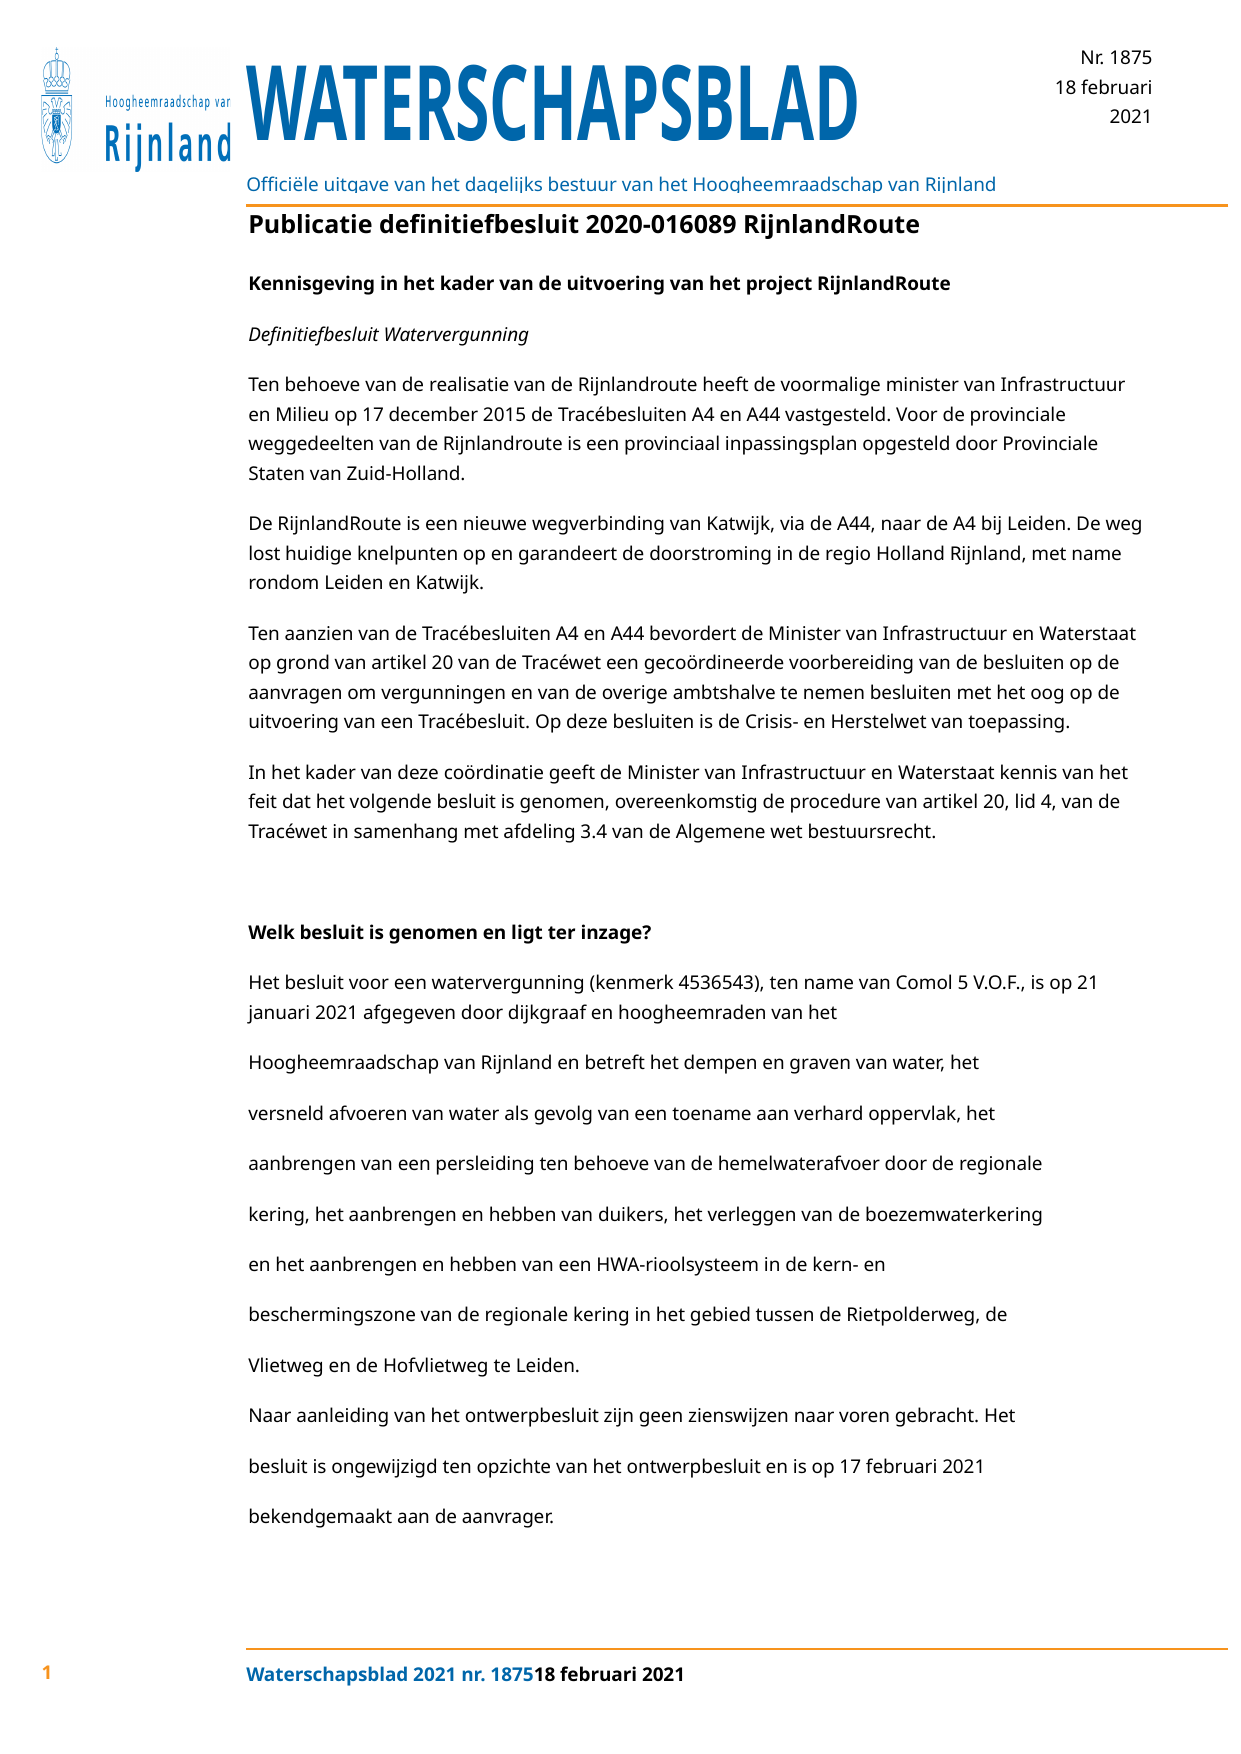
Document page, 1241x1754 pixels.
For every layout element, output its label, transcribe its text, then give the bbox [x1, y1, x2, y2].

text Kennisgeving in het kader van de uitvoering van het project RijnlandRoute [248, 270, 1152, 296]
text Welk besluit is genomen en ligt ter inzage? [248, 919, 1152, 945]
text Hoogheemraadschap van Rijnland en betreft het dempen en graven van water, het [248, 1049, 1152, 1075]
text Ten behoeve van de realisatie van de Rijnlandroute heeft de voormalige minister van Infrastructuur en Milieu op 17 december 2015 de Tracébesluiten A4 en A44 vastgesteld. Voor de provinciale weggedeelten van de Rijnlandroute is een provinciaal inpassingsplan opgesteld door Provinciale Staten van Zuid-Holland. [248, 371, 1152, 486]
text Publicatie definitiefbesluit 2020-016089 RijnlandRoute [248, 207, 1152, 241]
picture [41, 47, 231, 172]
text bekendgemaakt aan de aanvrager. [248, 1503, 1152, 1529]
text kering, het aanbrengen en hebben van duikers, het verleggen van de boezemwaterkering [248, 1201, 1152, 1226]
text aanbrengen van een persleiding ten behoeve van de hemelwaterafvoer door de regionale [248, 1150, 1152, 1176]
text De RijnlandRoute is een nieuwe wegverbinding van Katwijk, via de A44, naar de A4 bij Leiden. De weg lost huidige knelpunten op en garandeert de doorstroming in de regio Holland Rijnland, met name rondom Leiden en Katwijk. [248, 510, 1152, 595]
text Het besluit voor een watervergunning (kenmerk 4536543), ten name van Comol 5 V.O.F., is op 21 januari 2021 afgegeven door dijkgraaf en hoogheemraden van het [248, 969, 1152, 1025]
text Naar aanleiding van het ontwerpbesluit zijn geen zienswijzen naar voren gebracht. Het [248, 1402, 1152, 1428]
text Ten aanzien van de Tracébesluiten A4 en A44 bevordert de Minister van Infrastructuur en Waterstaat op grond van artikel 20 van de Tracéwet een gecoördineerde voorbereiding van de besluiten op de aanvragen om vergunningen en van de overige ambtshalve te nemen besluiten met het oog op de uitvoering van een Tracébesluit. Op deze besluiten is de Crisis- en Herstelwet van toepassing. [248, 620, 1152, 734]
text en het aanbrengen en hebben van een HWA-rioolsysteem in de kern- en [248, 1251, 1152, 1277]
text Definitiefbesluit Watervergunning [248, 321, 1152, 346]
text besluit is ongewijzigd ten opzichte van het ontwerpbesluit en is op 17 februari 2021 [248, 1453, 1152, 1478]
text Vlietweg en de Hofvlietweg te Leiden. [248, 1352, 1152, 1378]
text versneld afvoeren van water als gevolg van een toename aan verhard oppervlak, het [248, 1100, 1152, 1126]
text beschermingszone van de regionale kering in het gebied tussen de Rietpolderweg, de [248, 1302, 1152, 1327]
text In het kader van deze coördinatie geeft de Minister van Infrastructuur en Waterstaat kennis van het feit dat het volgende besluit is genomen, overeenkomstig de procedure van artikel 20, lid 4, van de Tracéwet in samenhang met afdeling 3.4 van de Algemene wet bestuursrecht. [248, 759, 1152, 844]
